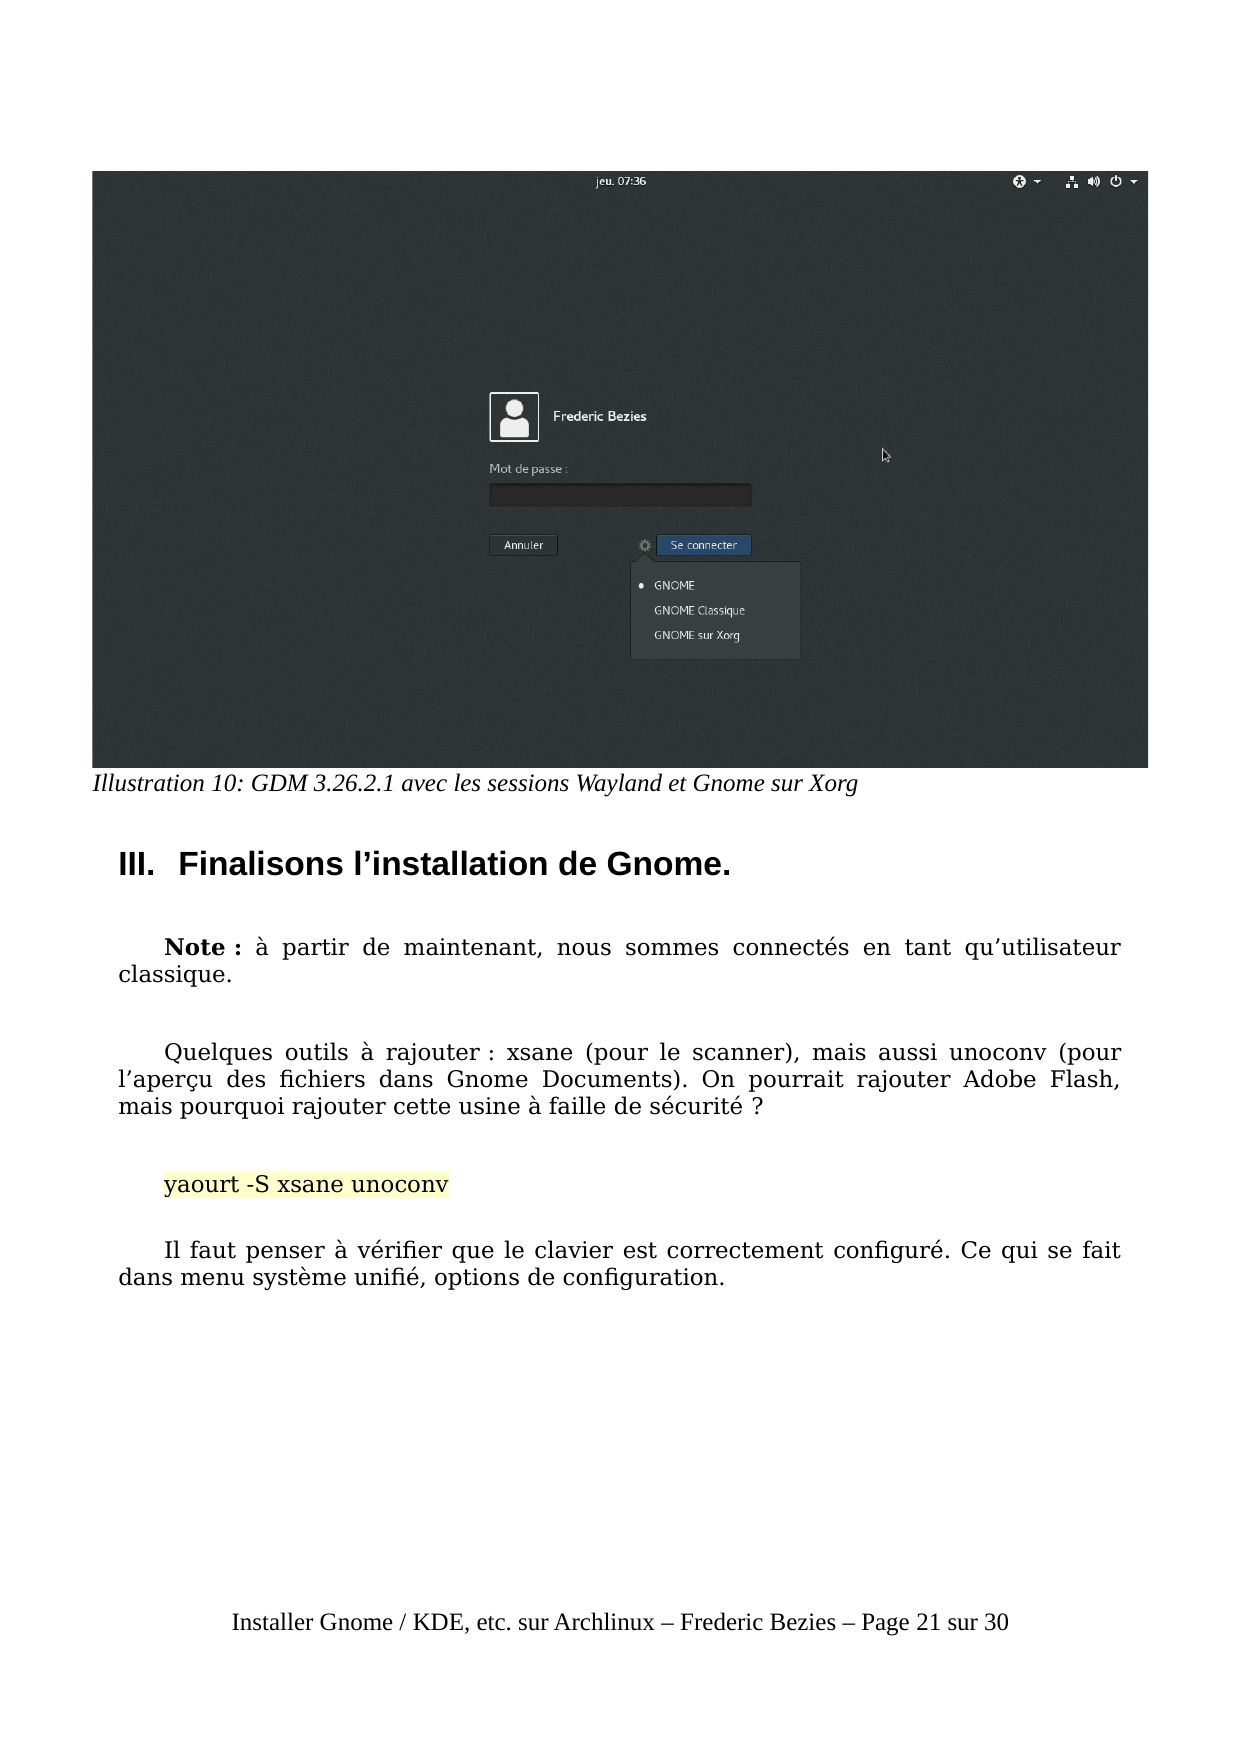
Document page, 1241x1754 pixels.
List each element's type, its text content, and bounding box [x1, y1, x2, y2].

subtitle Finalisons l’installation de Gnome. [118, 844, 1122, 883]
text Quelques outils à rajouter : xsane (pour le scanner), mais aussi unoconv (pour l’aperçu des fichiers dans Gnome Documents). On pourrait rajouter Adobe Flash, mais pourquoi rajouter cette usine à faille de sécurité ? [118, 1039, 1122, 1119]
text yaourt -S xsane unoconv [449, 1171, 1122, 1198]
text Illustration 10: GDM 3.26.2.1 avec les sessions Wayland et Gnome sur Xorg [92, 768, 1148, 796]
text Note : à partir de maintenant, nous sommes connectés en tant qu’utilisateur classique. [118, 934, 1122, 988]
text Il faut penser à vérifier que le clavier est correctement configuré. Ce qui se fait dans menu système unifié, options de configuration. [118, 1237, 1122, 1290]
text yaourt -S xsane unoconv [118, 1171, 164, 1198]
picture [92, 171, 1149, 768]
